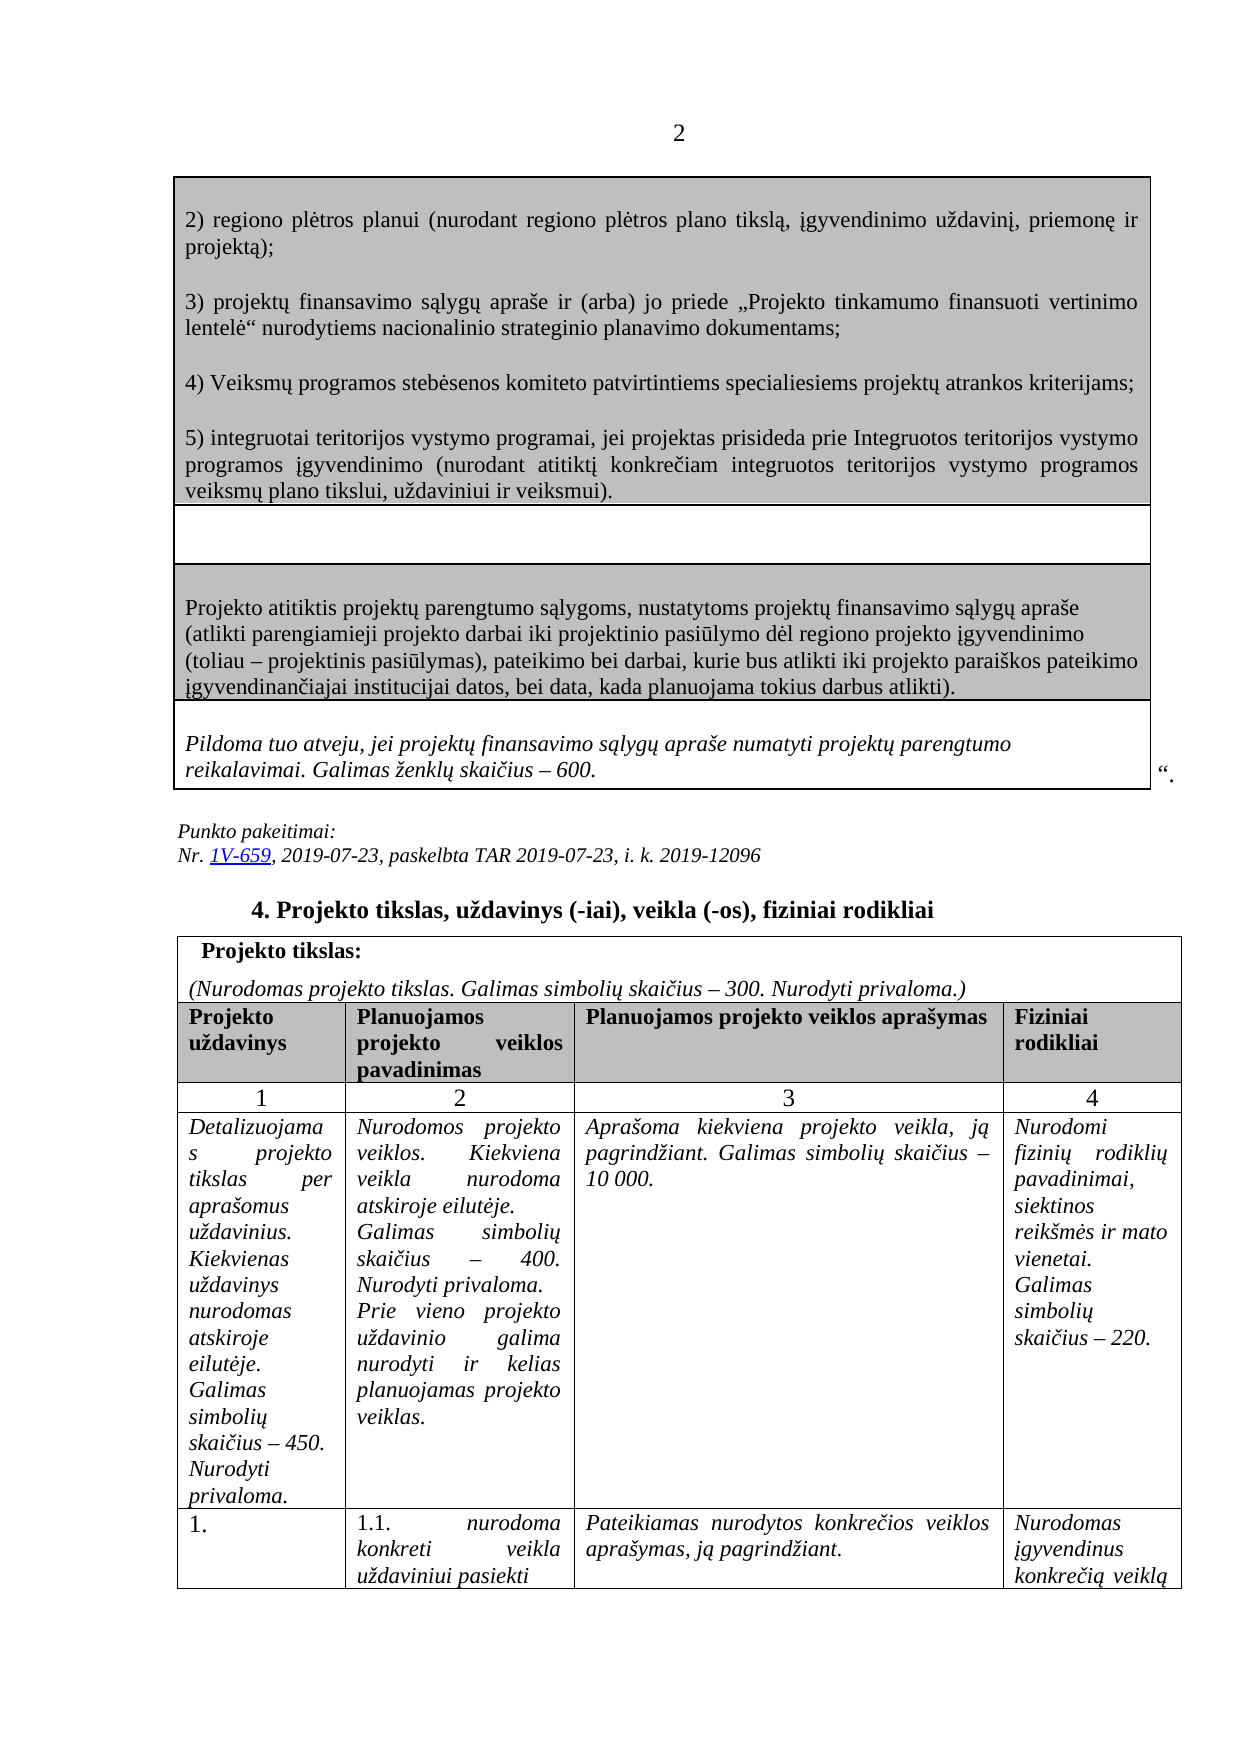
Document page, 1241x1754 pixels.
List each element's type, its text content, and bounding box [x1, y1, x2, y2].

table_cell Nurodomas įgyvendinus konkrečią veiklą [1004, 1509, 1181, 1588]
table_cell Projekto uždavinys [178, 1003, 345, 1082]
table_cell [175, 506, 1150, 563]
table_cell Aprašoma kiekviena projekto veikla, ją pagrindžiant. Galimas simbolių skaičius – 10 000. [575, 1113, 1003, 1508]
table_cell [1151, 563, 1179, 699]
table_cell 3 [575, 1083, 1003, 1112]
table_cell [1151, 504, 1179, 563]
table_cell Planuojamos projekto veiklos aprašymas [575, 1003, 1003, 1082]
table_cell 1.1. nurodoma konkreti veikla uždaviniui pasiekti [346, 1509, 574, 1588]
table_cell 2 [346, 1083, 574, 1112]
table_cell Pateikiamas nurodytos konkrečios veiklos aprašymas, ją pagrindžiant. [575, 1509, 1003, 1588]
table_header Projekto tikslas: (Nurodomas projekto tikslas. Galimas simbolių skaičius – 300. Nurodyti privaloma.) [178, 937, 1181, 1002]
table_cell Planuojamos projekto veiklos pavadinimas [346, 1003, 574, 1082]
table_cell Detalizuojamas projekto tikslas per aprašomus uždavinius. Kiekvienas uždavinys nurodomas atskiroje eilutėje. Galimas simbolių skaičius – 450. Nurodyti privaloma. [178, 1113, 345, 1508]
table_cell Nurodomi fizinių rodiklių pavadinimai, siektinos reikšmės ir mato vienetai. Galimas simbolių skaičius – 220. [1004, 1113, 1181, 1508]
table_cell 1 [178, 1083, 345, 1112]
table_cell [1151, 176, 1179, 503]
text 4. Projekto tikslas, uždavinys (-iai), veikla (-os), fiziniai rodikliai [177, 895, 1181, 924]
table_cell Projekto atitiktis projektų parengtumo sąlygoms, nustatytoms projektų finansavimo sąlygų apraše (atlikti parengiamieji projekto darbai iki projektinio pasiūlymo dėl regiono projekto įgyvendinimo (toliau – projektinis pasiūlymas), pateikimo bei darbai, kurie bus atlikti iki projekto paraiškos pateikimo įgyvendinančiajai institucijai datos, bei data, kada planuojama tokius darbus atlikti). [175, 565, 1150, 699]
text Punkto pakeitimai: [177, 818, 1181, 843]
table_cell 4 [1004, 1083, 1181, 1112]
table_cell “. [1151, 699, 1179, 788]
table_cell 1. [178, 1509, 345, 1588]
table_cell Fiziniai rodikliai [1004, 1003, 1181, 1082]
table_cell Pildoma tuo atveju, jei projektų finansavimo sąlygų apraše numatyti projektų parengtumo reikalavimai. Galimas ženklų skaičius – 600. [175, 701, 1150, 788]
text Nr. 1V-659, 2019-07-23, paskelbta TAR 2019-07-23, i. k. 2019-12096 [177, 843, 1181, 867]
table_cell Nurodomos projekto veiklos. Kiekviena veikla nurodoma atskiroje eilutėje. Galimas simbolių skaičius – 400. Nurodyti privaloma. Prie vieno projekto uždavinio galima nurodyti ir kelias planuojamas projekto veiklas. [346, 1113, 574, 1508]
table_cell 2) regiono plėtros planui (nurodant regiono plėtros plano tikslą, įgyvendinimo uždavinį, priemonę ir projektą); 3) projektų finansavimo sąlygų apraše ir (arba) jo priede „Projekto tinkamumo finansuoti vertinimo lentelė“ nurodytiems nacionalinio strateginio planavimo dokumentams; 4) Veiksmų programos stebėsenos komiteto patvirtintiems specialiesiems projektų atrankos kriterijams; 5) integruotai teritorijos vystymo programai, jei projektas prisideda prie Integruotos teritorijos vystymo programos įgyvendinimo (nurodant atitiktį konkrečiam integruotos teritorijos vystymo programos veiksmų plano tikslui, uždaviniui ir veiksmui). [175, 178, 1150, 503]
